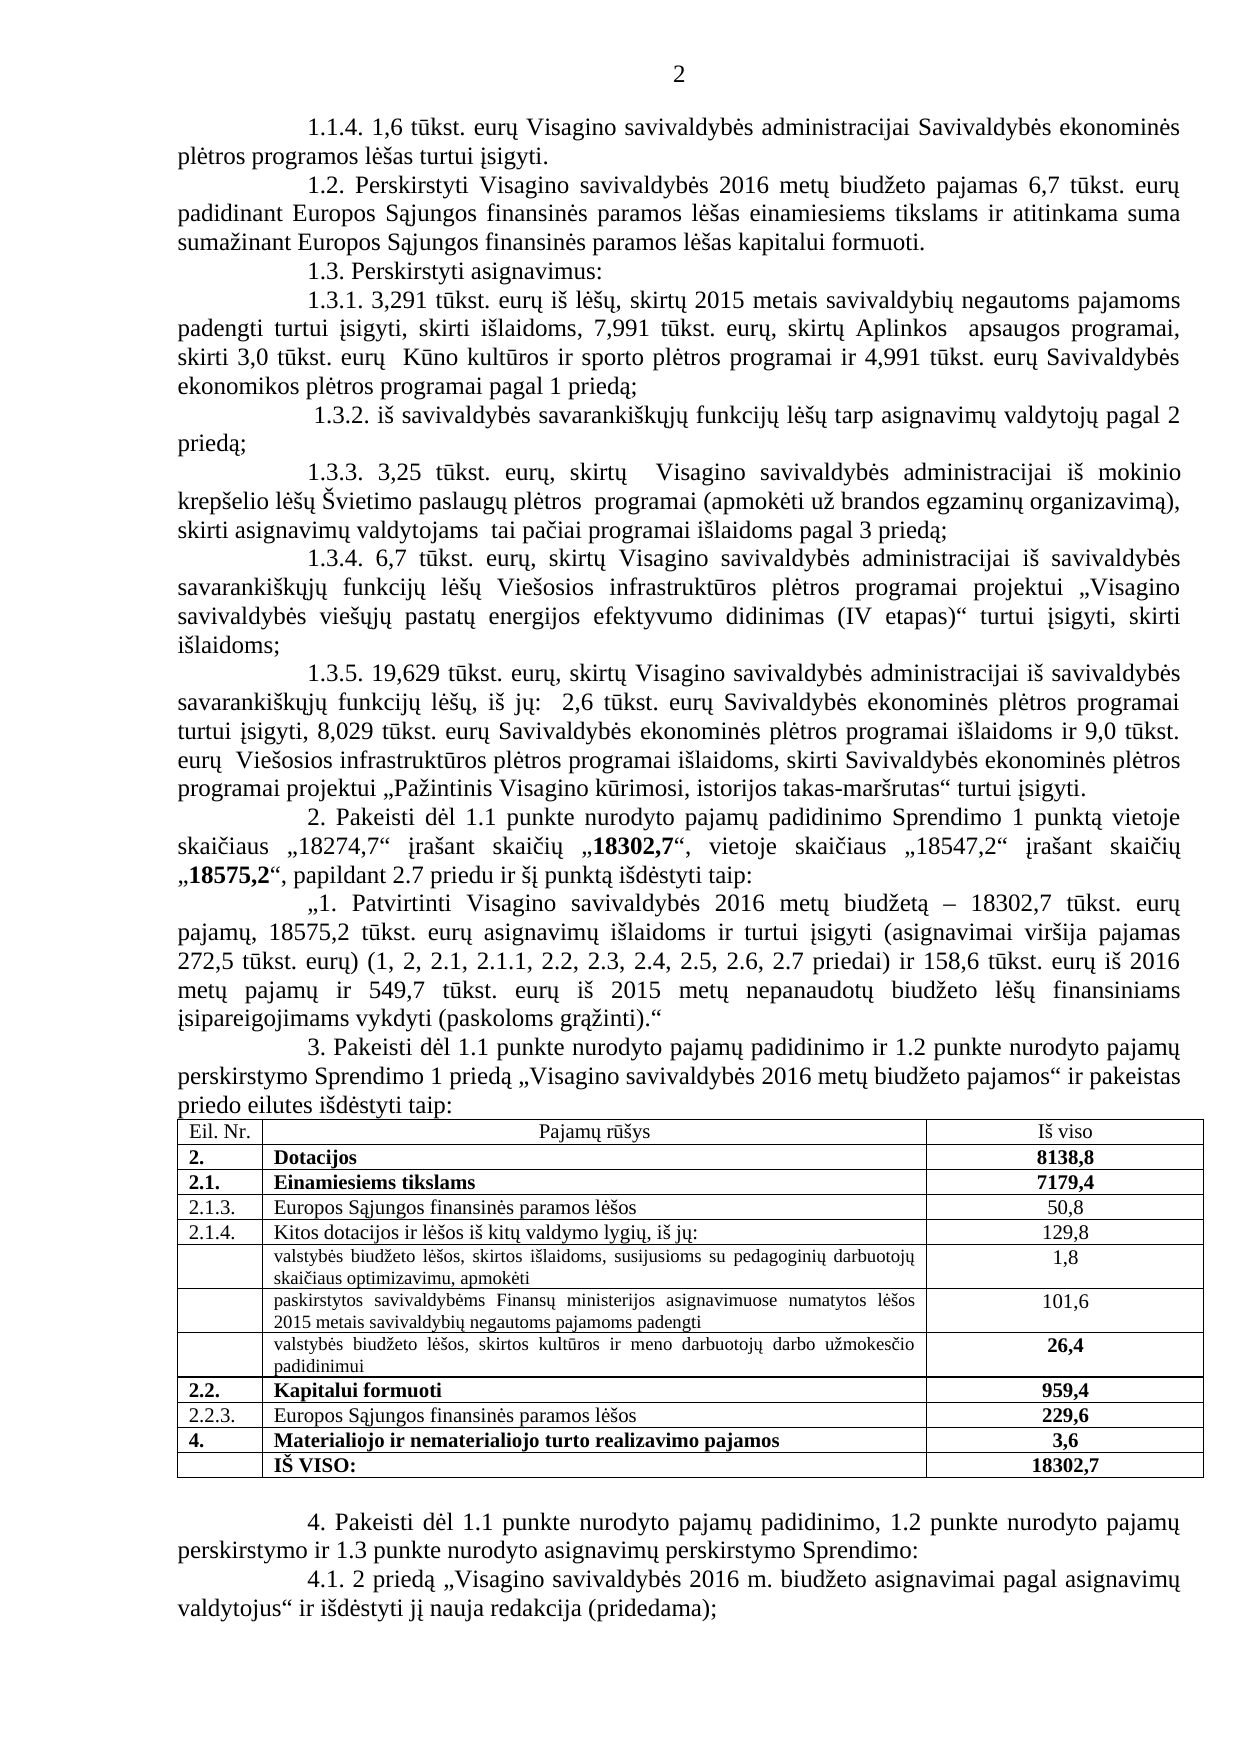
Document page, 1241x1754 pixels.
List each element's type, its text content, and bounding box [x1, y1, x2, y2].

table_cell 2. [178, 1145, 262, 1169]
table_cell Einamiesiems tikslams [263, 1170, 926, 1194]
table_cell [178, 1245, 262, 1288]
table_cell valstybės biudžeto lėšos, skirtos išlaidoms, susijusioms su pedagoginių darbuotojų skaičiaus optimizavimu, apmokėti [263, 1245, 926, 1288]
table_cell IŠ VISO: [263, 1453, 926, 1477]
table_cell 2.2.3. [178, 1403, 262, 1427]
table_cell Kapitalui formuoti [263, 1378, 926, 1402]
text 4.1. 2 priedą „Visagino savivaldybės 2016 m. biudžeto asignavimai pagal asignavimų valdytojus“ ir išdėstyti jį nauja redakcija (pridedama); [177, 1564, 1181, 1622]
table_cell 2.1.3. [178, 1195, 262, 1219]
text 1.3.5. 19,629 tūkst. eurų, skirtų Visagino savivaldybės administracijai iš savivaldybės savarankiškųjų funkcijų lėšų, iš jų: 2,6 tūkst. eurų Savivaldybės ekonominės plėtros programai turtui įsigyti, 8,029 tūkst. eurų Savivaldybės ekonominės plėtros programai išlaidoms ir 9,0 tūkst. eurų Viešosios infrastruktūros plėtros programai išlaidoms, skirti Savivaldybės ekonominės plėtros programai projektui „Pažintinis Visagino kūrimosi, istorijos takas-maršrutas“ turtui įsigyti. [177, 658, 1181, 802]
text 3. Pakeisti dėl 1.1 punkte nurodyto pajamų padidinimo ir 1.2 punkte nurodyto pajamų perskirstymo Sprendimo 1 priedą „Visagino savivaldybės 2016 metų biudžeto pajamos“ ir pakeistas priedo eilutes išdėstyti taip: [177, 1032, 1181, 1118]
table_cell 1,8 [927, 1245, 1203, 1288]
table_cell valstybės biudžeto lėšos, skirtos kultūros ir meno darbuotojų darbo užmokesčio padidinimui [263, 1333, 926, 1376]
table_cell 2.2. [178, 1378, 262, 1402]
text 1.3.4. 6,7 tūkst. eurų, skirtų Visagino savivaldybės administracijai iš savivaldybės savarankiškųjų funkcijų lėšų Viešosios infrastruktūros plėtros programai projektui „Visagino savivaldybės viešųjų pastatų energijos efektyvumo didinimas (IV etapas)“ turtui įsigyti, skirti išlaidoms; [177, 543, 1181, 658]
table_header Eil. Nr. [178, 1120, 262, 1143]
table_cell 2.1.4. [178, 1220, 262, 1244]
text 1.1.4. 1,6 tūkst. eurų Visagino savivaldybės administracijai Savivaldybės ekonominės plėtros programos lėšas turtui įsigyti. [177, 112, 1181, 170]
table_cell 3,6 [927, 1428, 1203, 1452]
text 1.2. Perskirstyti Visagino savivaldybės 2016 metų biudžeto pajamas 6,7 tūkst. eurų padidinant Europos Sąjungos finansinės paramos lėšas einamiesiems tikslams ir atitinkama suma sumažinant Europos Sąjungos finansinės paramos lėšas kapitalui formuoti. [177, 170, 1181, 256]
table_cell 4. [178, 1428, 262, 1452]
table_cell 229,6 [927, 1403, 1203, 1427]
table_cell [178, 1289, 262, 1332]
text 1.3.3. 3,25 tūkst. eurų, skirtų Visagino savivaldybės administracijai iš mokinio krepšelio lėšų Švietimo paslaugų plėtros programai (apmokėti už brandos egzaminų organizavimą), skirti asignavimų valdytojams tai pačiai programai išlaidoms pagal 3 priedą; [177, 457, 1181, 543]
table_cell 129,8 [927, 1220, 1203, 1244]
table_cell 959,4 [927, 1378, 1203, 1402]
table_cell 8138,8 [927, 1145, 1203, 1169]
text „1. Patvirtinti Visagino savivaldybės 2016 metų biudžetą – 18302,7 tūkst. eurų pajamų, 18575,2 tūkst. eurų asignavimų išlaidoms ir turtui įsigyti (asignavimai viršija pajamas 272,5 tūkst. eurų) (1, 2, 2.1, 2.1.1, 2.2, 2.3, 2.4, 2.5, 2.6, 2.7 priedai) ir 158,6 tūkst. eurų iš 2016 metų pajamų ir 549,7 tūkst. eurų iš 2015 metų nepanaudotų biudžeto lėšų finansiniams įsipareigojimams vykdyti (paskoloms grąžinti).“ [177, 888, 1181, 1032]
table_header Pajamų rūšys [263, 1120, 926, 1143]
table_cell 18302,7 [927, 1453, 1203, 1477]
table_cell 101,6 [927, 1289, 1203, 1332]
table_cell Europos Sąjungos finansinės paramos lėšos [263, 1403, 926, 1427]
table_cell paskirstytos savivaldybėms Finansų ministerijos asignavimuose numatytos lėšos 2015 metais savivaldybių negautoms pajamoms padengti [263, 1289, 926, 1332]
table_cell 50,8 [927, 1195, 1203, 1219]
table_header Iš viso [927, 1120, 1203, 1143]
table_cell [178, 1333, 262, 1376]
table_cell 7179,4 [927, 1170, 1203, 1194]
table_cell Kitos dotacijos ir lėšos iš kitų valdymo lygių, iš jų: [263, 1220, 926, 1244]
table_cell [178, 1453, 262, 1477]
table_cell 2.1. [178, 1170, 262, 1194]
table_cell Dotacijos [263, 1145, 926, 1169]
text 1.3. Perskirstyti asignavimus: [177, 256, 1181, 285]
text 1.3.2. iš savivaldybės savarankiškųjų funkcijų lėšų tarp asignavimų valdytojų pagal 2 priedą; [177, 400, 1181, 457]
table_cell 26,4 [927, 1333, 1203, 1376]
text 2. Pakeisti dėl 1.1 punkte nurodyto pajamų padidinimo Sprendimo 1 punktą vietoje skaičiaus „18274,7“ įrašant skaičių „18302,7“, vietoje skaičiaus „18547,2“ įrašant skaičių „18575,2“, papildant 2.7 priedu ir šį punktą išdėstyti taip: [177, 802, 1181, 888]
table_cell Materialiojo ir nematerialiojo turto realizavimo pajamos [263, 1428, 926, 1452]
text 4. Pakeisti dėl 1.1 punkte nurodyto pajamų padidinimo, 1.2 punkte nurodyto pajamų perskirstymo ir 1.3 punkte nurodyto asignavimų perskirstymo Sprendimo: [177, 1507, 1181, 1564]
text 1.3.1. 3,291 tūkst. eurų iš lėšų, skirtų 2015 metais savivaldybių negautoms pajamoms padengti turtui įsigyti, skirti išlaidoms, 7,991 tūkst. eurų, skirtų Aplinkos apsaugos programai, skirti 3,0 tūkst. eurų Kūno kultūros ir sporto plėtros programai ir 4,991 tūkst. eurų Savivaldybės ekonomikos plėtros programai pagal 1 priedą; [177, 285, 1181, 400]
table_cell Europos Sąjungos finansinės paramos lėšos [263, 1195, 926, 1219]
